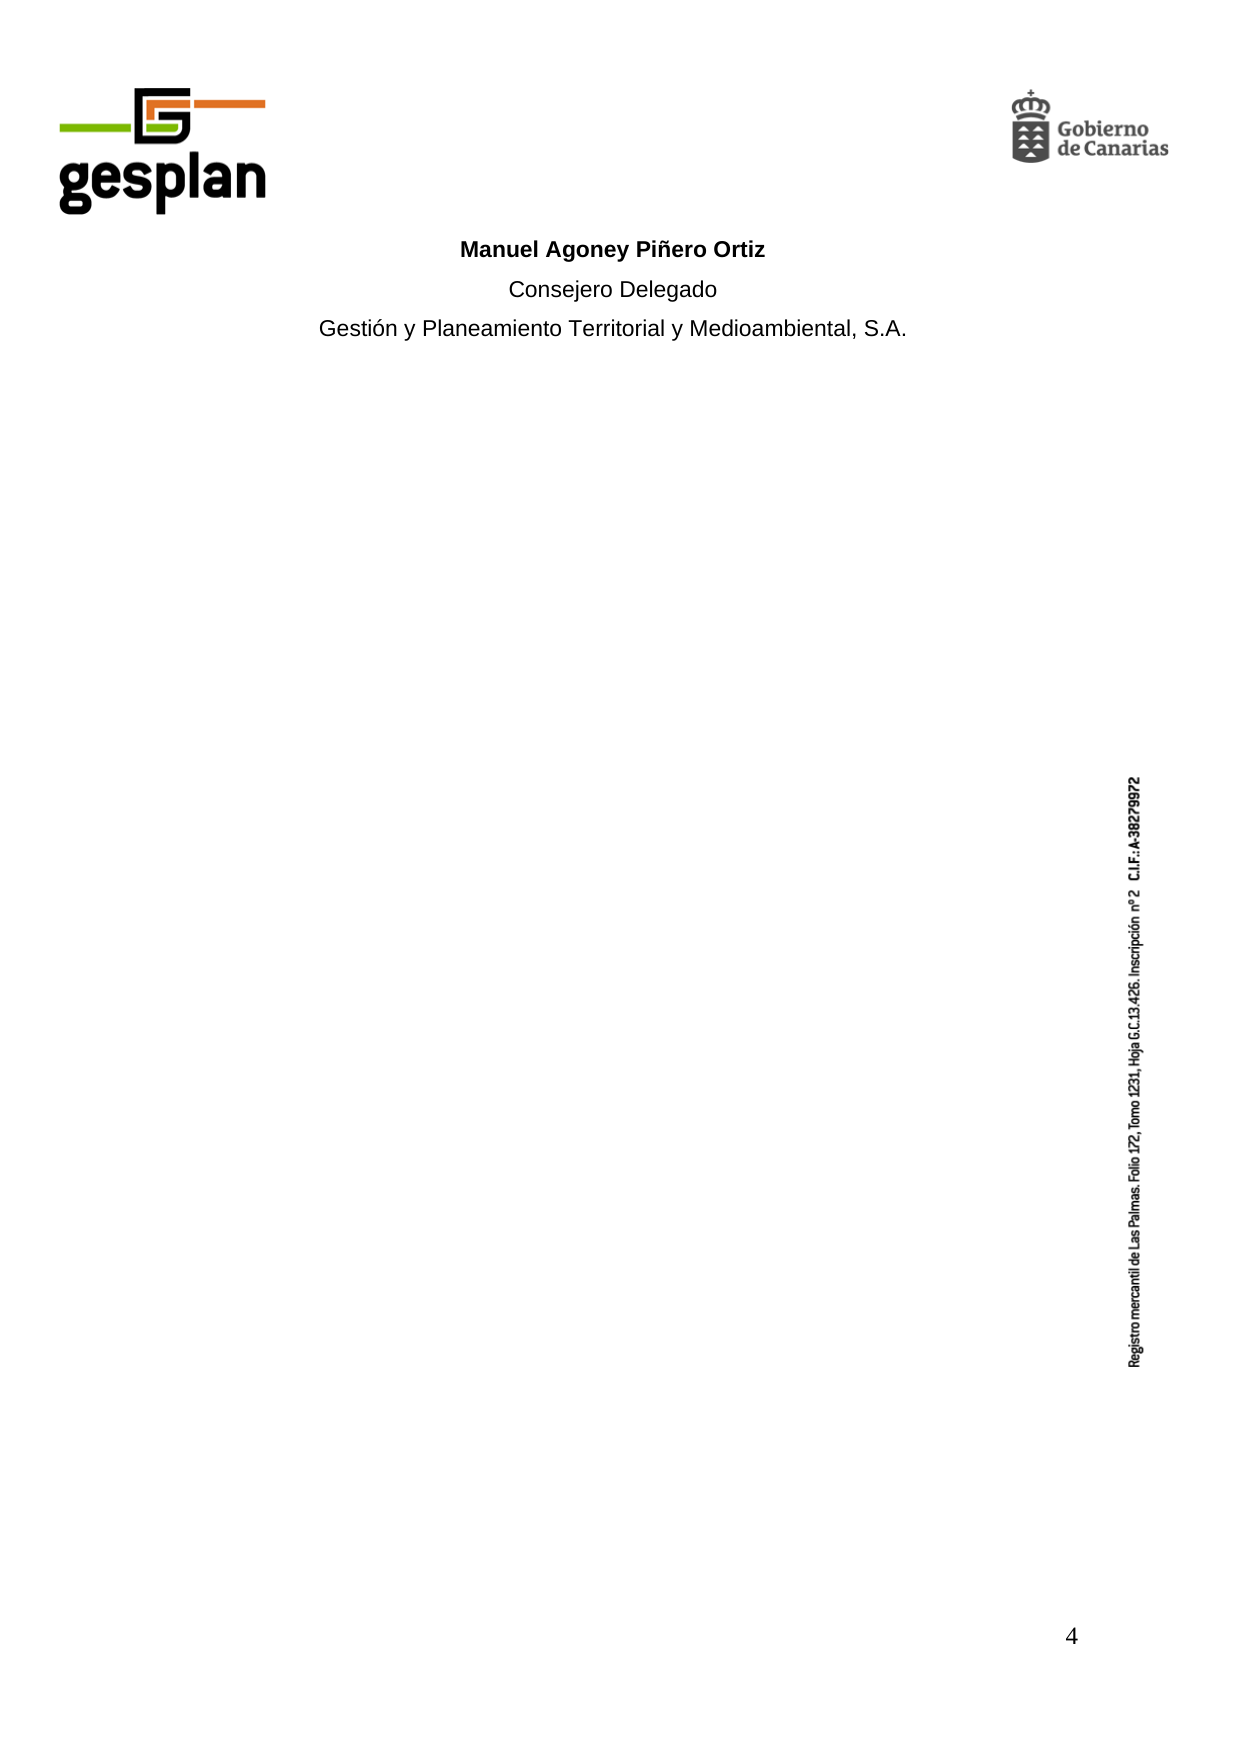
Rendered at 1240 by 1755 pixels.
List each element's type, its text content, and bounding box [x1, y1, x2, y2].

text Manuel Agoney Piñero Ortiz [148, 236, 1078, 263]
text Gestión y Planeamiento Territorial y Medioambiental, S.A. [148, 315, 1078, 342]
text Consejero Delegado [148, 276, 1078, 302]
